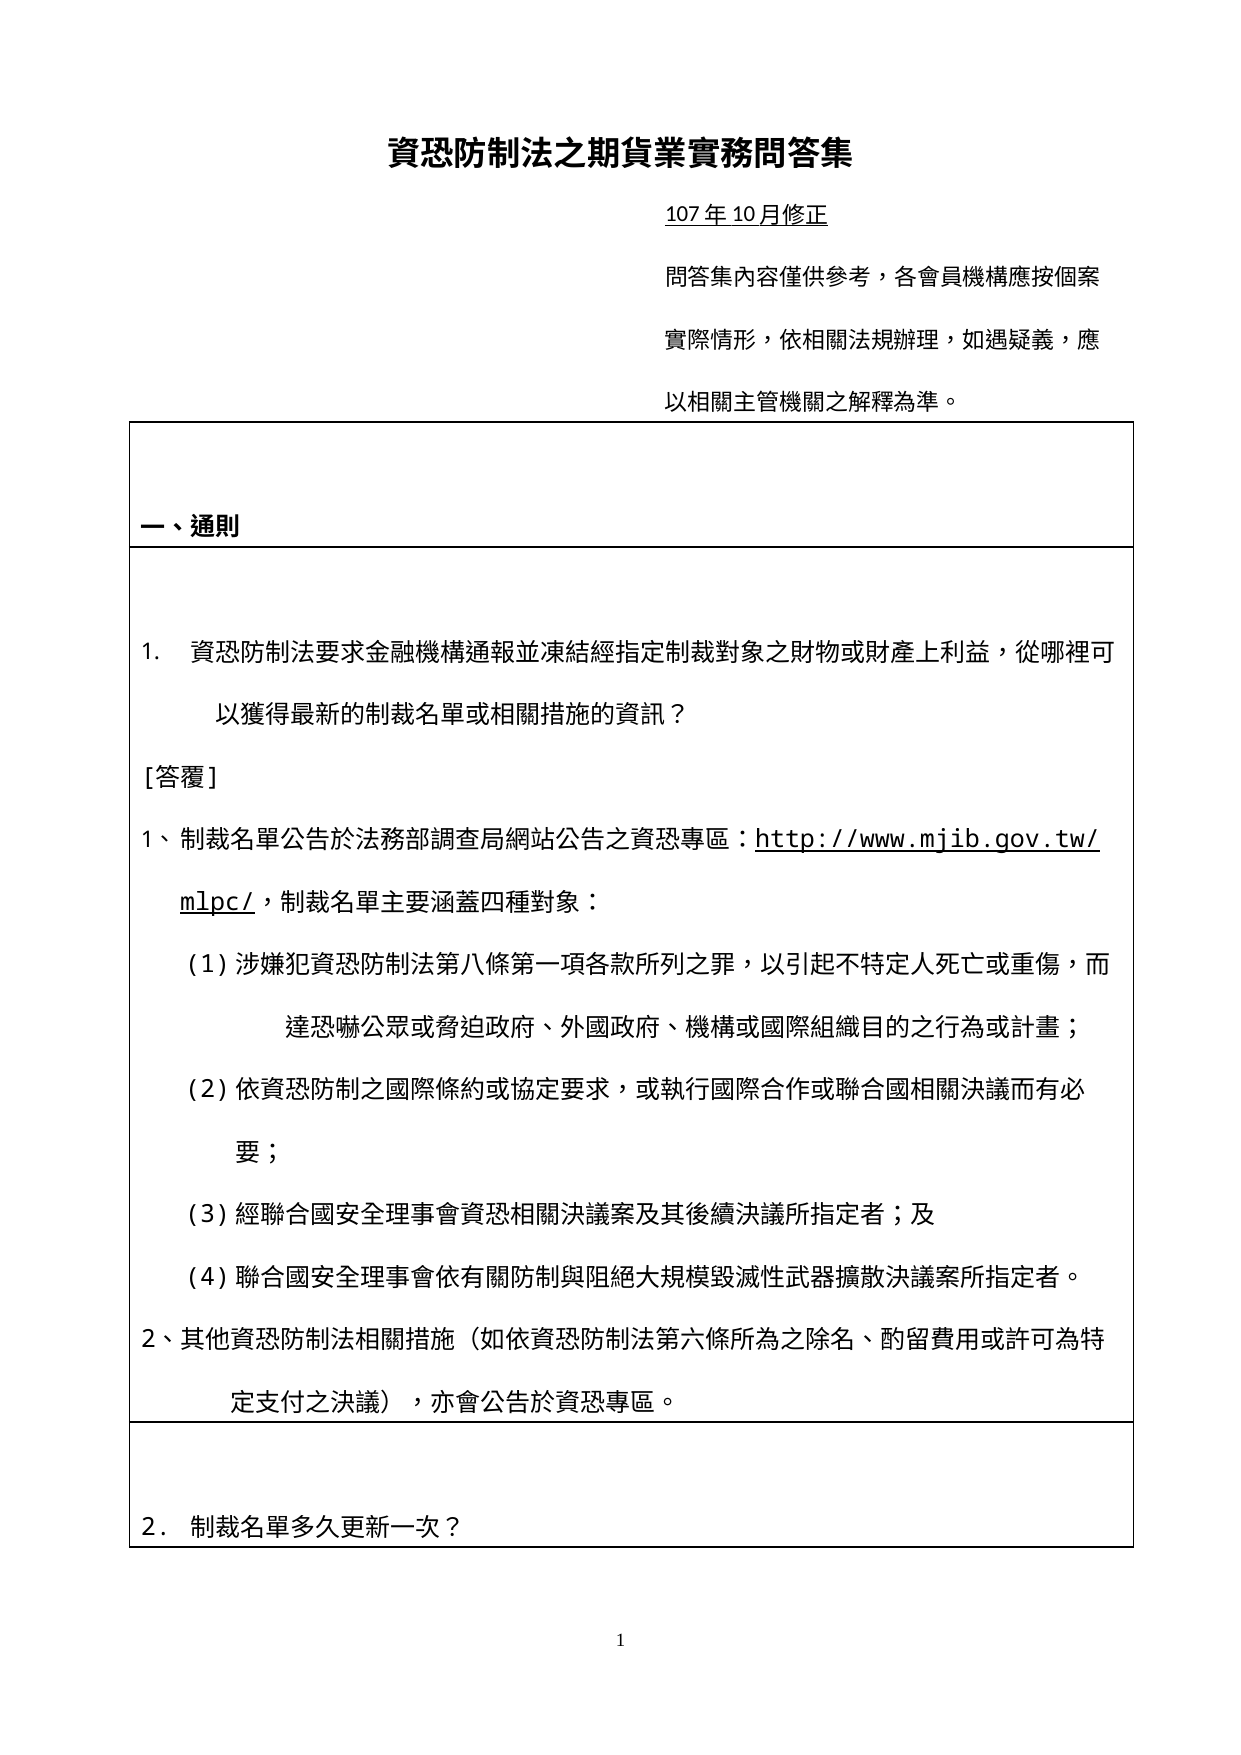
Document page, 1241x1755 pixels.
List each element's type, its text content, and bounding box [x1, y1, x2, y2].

table_cell 制裁名單多久更新一次？ [答覆] 制裁名單會經常更新，並沒有一定的更新時間，建議各金融機構密切造訪資恐專區並隨時關注制裁名單的更新。 [130, 1423, 1133, 1546]
text 資恐防制法之期貨業實務問答集 [118, 109, 1122, 171]
table_cell 資恐防制法要求金融機構通報並凍結經指定制裁對象之財物或財產上利益，從哪裡可以獲得最新的制裁名單或相關措施的資訊？ [答覆] 制裁名單公告於法務部調查局網站公告之資恐專區：http://www.mjib.gov.tw/mlpc/，制裁名單主要涵蓋四種對象： 涉嫌犯資恐防制法第八條第一項各款所列之罪，以引起不特定人死亡或重傷，而達恐嚇公眾或脅迫政府、外國政府、機構或國際組織目的之行為或計畫； 依資恐防制之國際條約或協定要求，或執行國際合作或聯合國相關決議而有必要； 經聯合國安全理事會資恐相關決議案及其後續決議所指定者；及 聯合國安全理事會依有關防制與阻絕大規模毀滅性武器擴散決議案所指定者。 其他資恐防制法相關措施（如依資恐防制法第六條所為之除名、酌留費用或許可為特定支付之決議），亦會公告於資恐專區。 [130, 548, 1133, 1421]
text 問答集內容僅供參考，各會員機構應按個案實際情形，依相關法規辦理，如遇疑義，應以相關主管機關之解釋為準。 [664, 234, 1122, 421]
text 107年10月修正 [664, 171, 1122, 234]
table_header 一、通則 [130, 423, 1133, 546]
